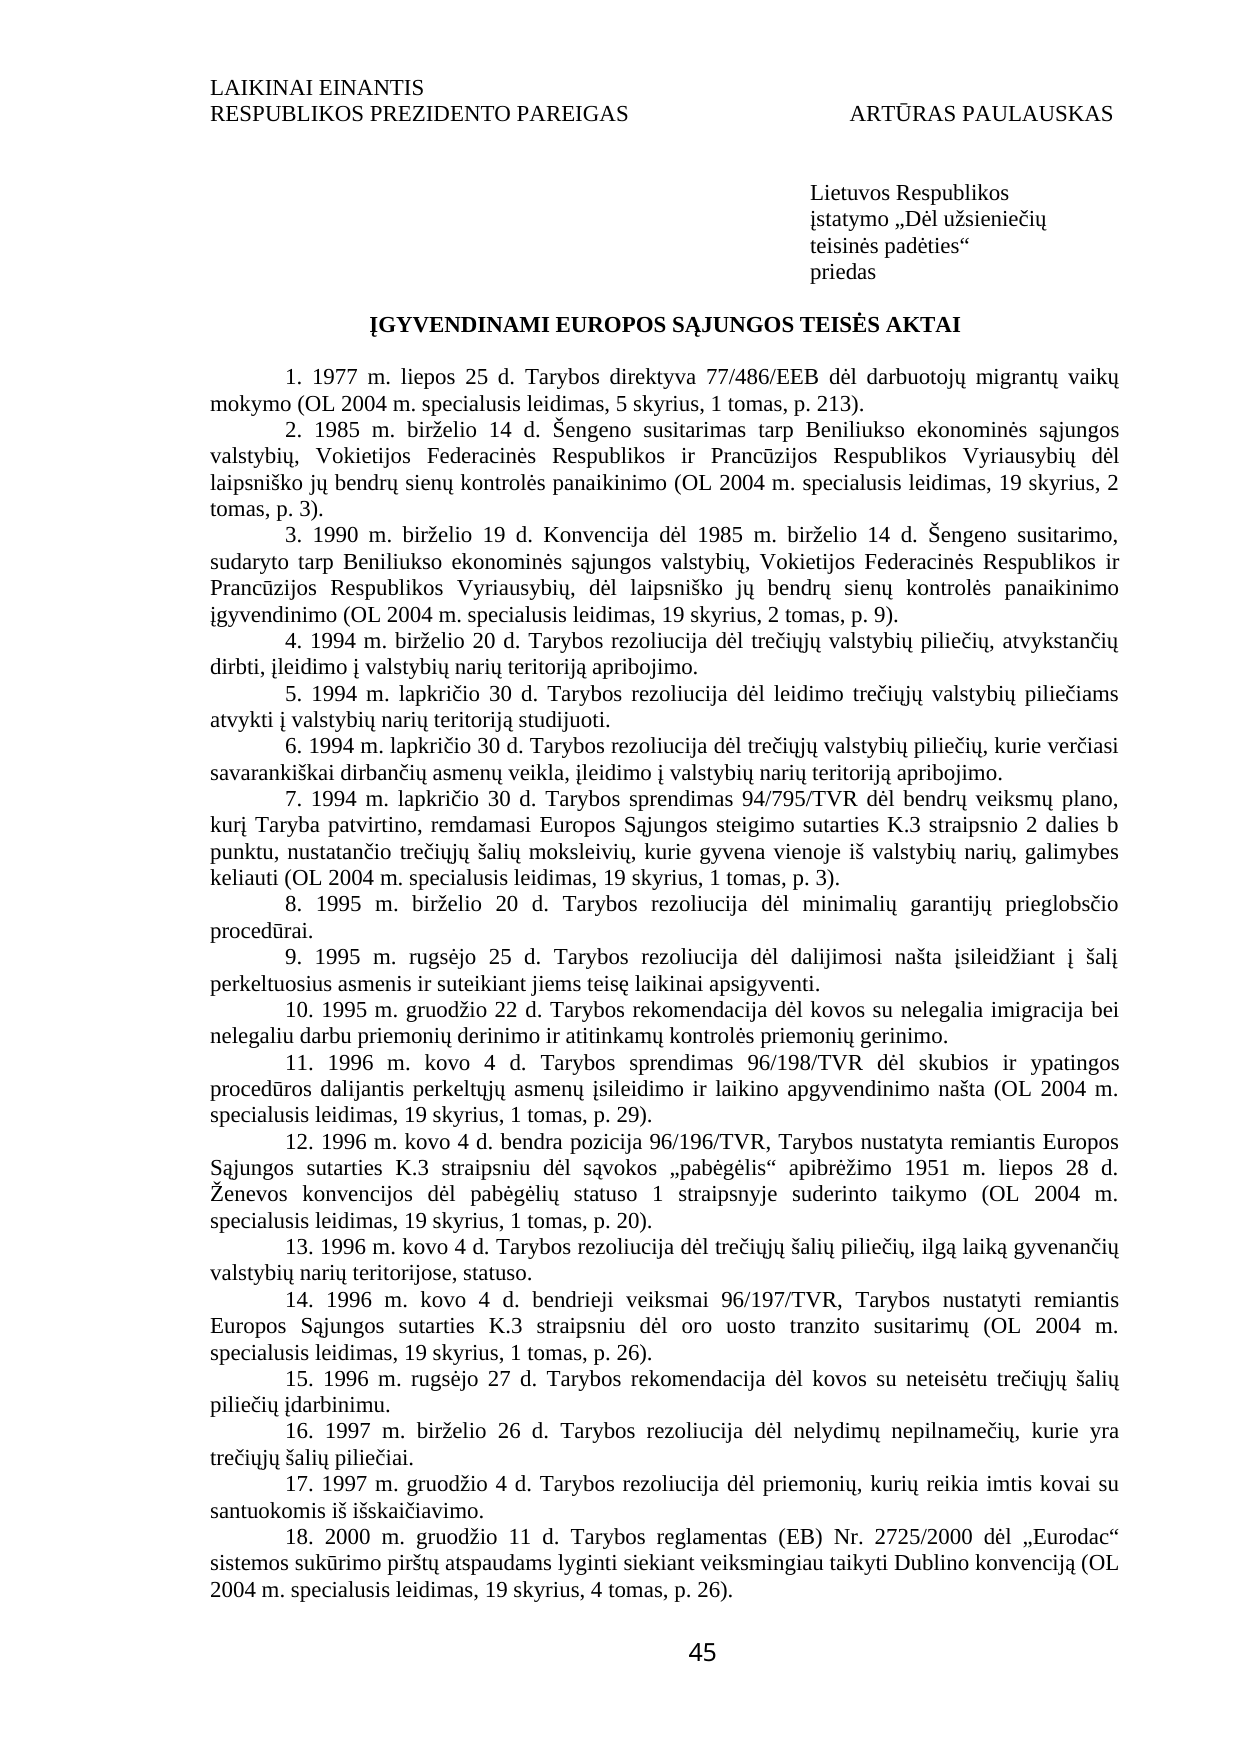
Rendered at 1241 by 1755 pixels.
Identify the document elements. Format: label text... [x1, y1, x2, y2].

text 11. 1996 m. kovo 4 d. Tarybos sprendimas 96/198/TVR dėl skubios ir ypatingos procedūros dalijantis perkeltųjų asmenų įsileidimo ir laikino apgyvendinimo našta (OL 2004 m. specialusis leidimas, 19 skyrius, 1 tomas, p. 29). [210, 1049, 1120, 1128]
text 15. 1996 m. rugsėjo 27 d. Tarybos rekomendacija dėl kovos su neteisėtu trečiųjų šalių piliečių įdarbinimu. [210, 1365, 1120, 1418]
subtitle įstatymo „Dėl užsieniečių [210, 205, 1120, 232]
text 17. 1997 m. gruodžio 4 d. Tarybos rezoliucija dėl priemonių, kurių reikia imtis kovai su santuokomis iš išskaičiavimo. [210, 1470, 1120, 1523]
text 14. 1996 m. kovo 4 d. bendrieji veiksmai 96/197/TVR, Tarybos nustatyti remiantis Europos Sąjungos sutarties K.3 straipsniu dėl oro uosto tranzito susitarimų (OL 2004 m. specialusis leidimas, 19 skyrius, 1 tomas, p. 26). [210, 1286, 1120, 1365]
text 8. 1995 m. birželio 20 d. Tarybos rezoliucija dėl minimalių garantijų prieglobsčio procedūrai. [210, 891, 1120, 943]
text 1. 1977 m. liepos 25 d. Tarybos direktyva 77/486/EEB dėl darbuotojų migrantų vaikų mokymo (OL 2004 m. specialusis leidimas, 5 skyrius, 1 tomas, p. 213). [210, 363, 1120, 416]
subtitle Lietuvos Respublikos [810, 179, 1120, 205]
text 13. 1996 m. kovo 4 d. Tarybos rezoliucija dėl trečiųjų šalių piliečių, ilgą laiką gyvenančių valstybių narių teritorijose, statuso. [210, 1233, 1120, 1286]
text 6. 1994 m. lapkričio 30 d. Tarybos rezoliucija dėl trečiųjų valstybių piliečių, kurie verčiasi savarankiškai dirbančių asmenų veikla, įleidimo į valstybių narių teritoriją apribojimo. [210, 732, 1120, 785]
text 10. 1995 m. gruodžio 22 d. Tarybos rekomendacija dėl kovos su nelegalia imigracija bei nelegaliu darbu priemonių derinimo ir atitinkamų kontrolės priemonių gerinimo. [210, 996, 1120, 1049]
text 16. 1997 m. birželio 26 d. Tarybos rezoliucija dėl nelydimų nepilnamečių, kurie yra trečiųjų šalių piliečiai. [210, 1418, 1120, 1470]
text 3. 1990 m. birželio 19 d. Konvencija dėl 1985 m. birželio 14 d. Šengeno susitarimo, sudaryto tarp Beniliukso ekonominės sąjungos valstybių, Vokietijos Federacinės Respublikos ir Prancūzijos Respublikos Vyriausybių, dėl laipsniško jų bendrų sienų kontrolės panaikinimo įgyvendinimo (OL 2004 m. specialusis leidimas, 19 skyrius, 2 tomas, p. 9). [210, 522, 1120, 627]
text 18. 2000 m. gruodžio 11 d. Tarybos reglamentas (EB) Nr. 2725/2000 dėl „Eurodac“ sistemos sukūrimo pirštų atspaudams lyginti siekiant veiksmingiau taikyti Dublino konvenciją (OL 2004 m. specialusis leidimas, 19 skyrius, 4 tomas, p. 26). [210, 1523, 1120, 1602]
text 2. 1985 m. birželio 14 d. Šengeno susitarimas tarp Beniliukso ekonominės sąjungos valstybių, Vokietijos Federacinės Respublikos ir Prancūzijos Respublikos Vyriausybių dėl laipsniško jų bendrų sienų kontrolės panaikinimo (OL 2004 m. specialusis leidimas, 19 skyrius, 2 tomas, p. 3). [210, 416, 1120, 522]
subtitle priedas [210, 258, 1120, 284]
subtitle ĮGYVENDINAMI EUROPOS SĄJUNGOS TEISĖS AKTAI [210, 311, 1120, 337]
subtitle teisinės padėties“ [210, 232, 1120, 258]
text 9. 1995 m. rugsėjo 25 d. Tarybos rezoliucija dėl dalijimosi našta įsileidžiant į šalį perkeltuosius asmenis ir suteikiant jiems teisę laikinai apsigyventi. [210, 943, 1120, 996]
text 7. 1994 m. lapkričio 30 d. Tarybos sprendimas 94/795/TVR dėl bendrų veiksmų plano, kurį Taryba patvirtino, remdamasi Europos Sąjungos steigimo sutarties K.3 straipsnio 2 dalies b punktu, nustatančio trečiųjų šalių moksleivių, kurie gyvena vienoje iš valstybių narių, galimybes keliauti (OL 2004 m. specialusis leidimas, 19 skyrius, 1 tomas, p. 3). [210, 785, 1120, 891]
text LAIKINAI EINANTIS [210, 73, 1120, 100]
text RESPUBLIKOS PREZIDENTO PAREIGAS ARTŪRAS PAULAUSKAS [210, 100, 1120, 126]
text 5. 1994 m. lapkričio 30 d. Tarybos rezoliucija dėl leidimo trečiųjų valstybių piliečiams atvykti į valstybių narių teritoriją studijuoti. [210, 680, 1120, 732]
text 4. 1994 m. birželio 20 d. Tarybos rezoliucija dėl trečiųjų valstybių piliečių, atvykstančių dirbti, įleidimo į valstybių narių teritoriją apribojimo. [210, 627, 1120, 680]
text 12. 1996 m. kovo 4 d. bendra pozicija 96/196/TVR, Tarybos nustatyta remiantis Europos Sąjungos sutarties K.3 straipsniu dėl sąvokos „pabėgėlis“ apibrėžimo 1951 m. liepos 28 d. Ženevos konvencijos dėl pabėgėlių statuso 1 straipsnyje suderinto taikymo (OL 2004 m. specialusis leidimas, 19 skyrius, 1 tomas, p. 20). [210, 1128, 1120, 1233]
